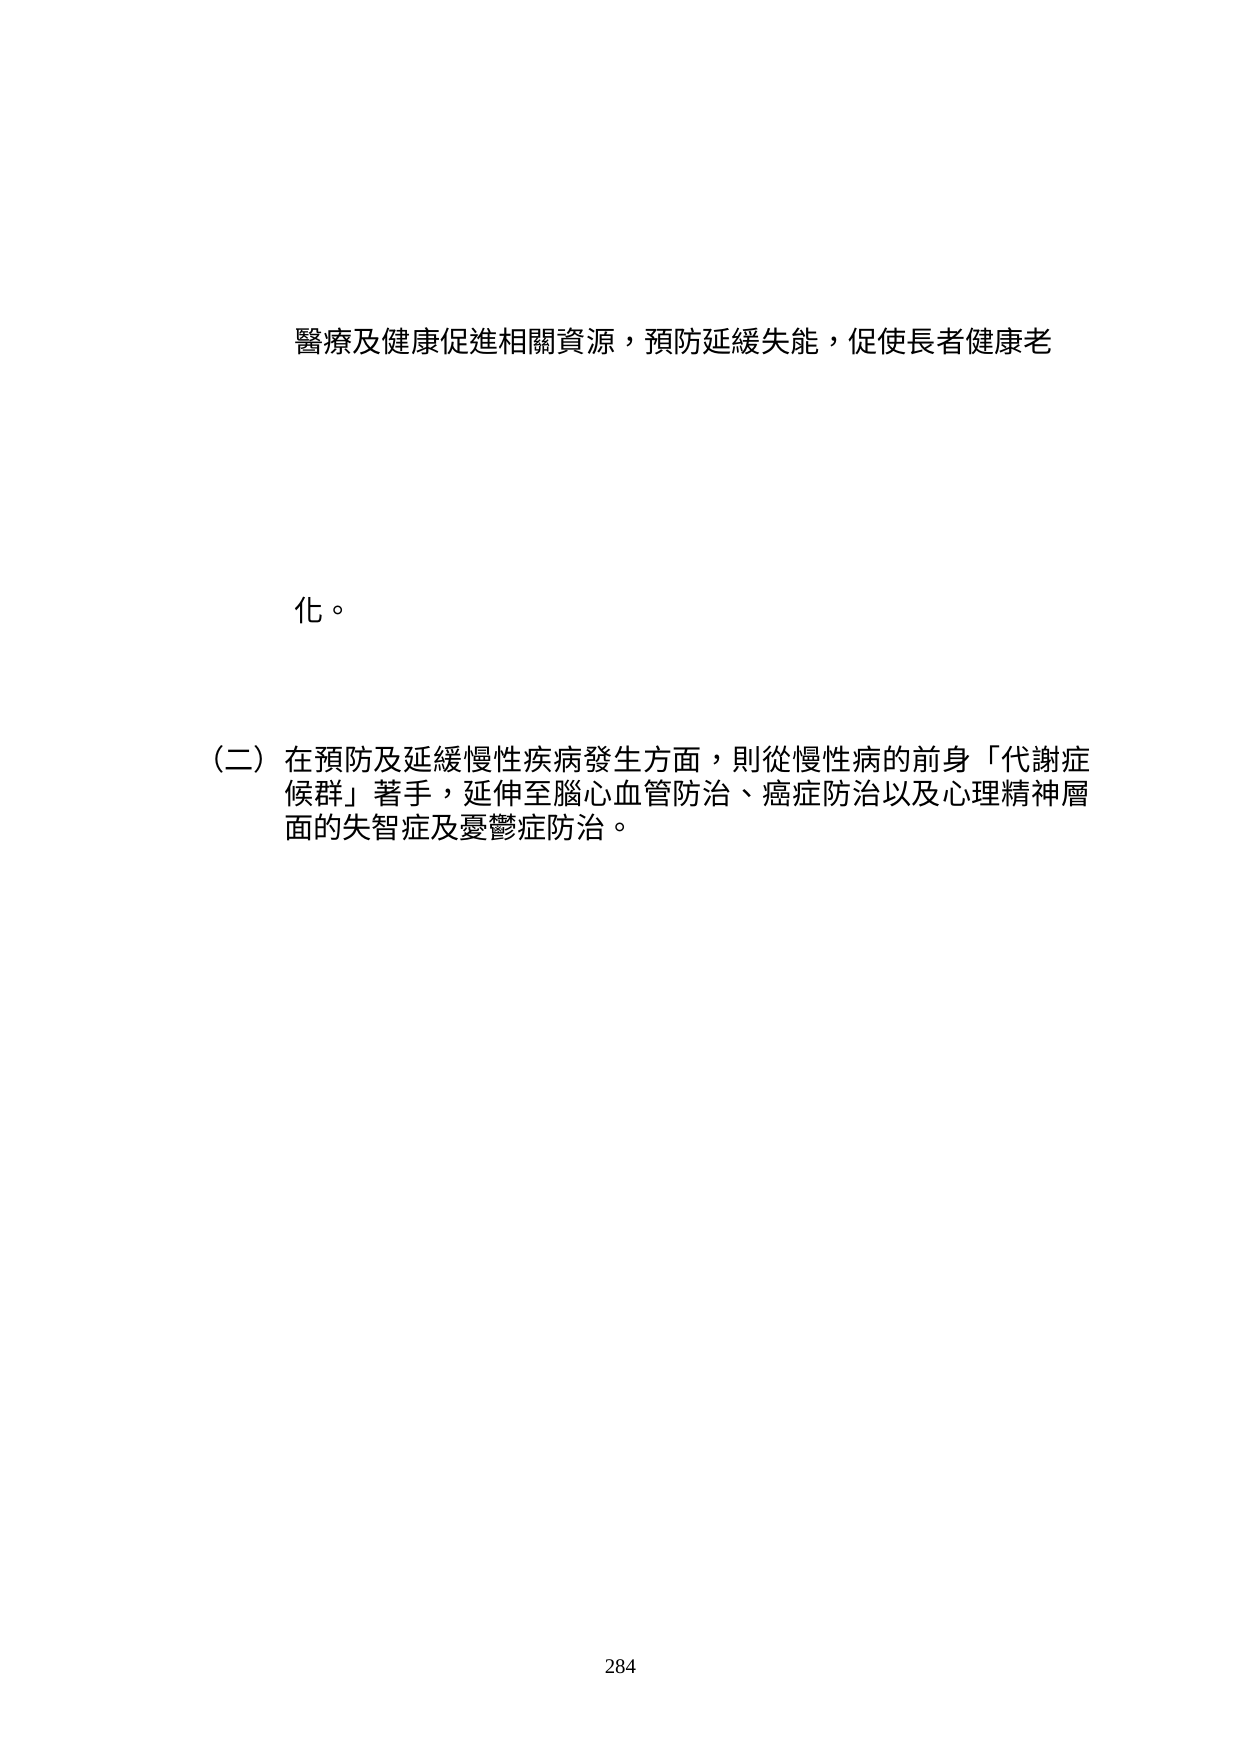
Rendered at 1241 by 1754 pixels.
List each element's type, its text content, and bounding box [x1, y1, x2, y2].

text 醫療及健康促進相關資源，預防延緩失能，促使長者健康老 [279, 205, 1092, 474]
text 化。 [279, 474, 1092, 743]
list 在預防及延緩慢性疾病發生方面，則從慢性病的前身「代謝症候群」著手，延伸至腦心血管防治、癌症防治以及心理精神層面的失智症及憂鬱症防治。 [195, 743, 1092, 846]
